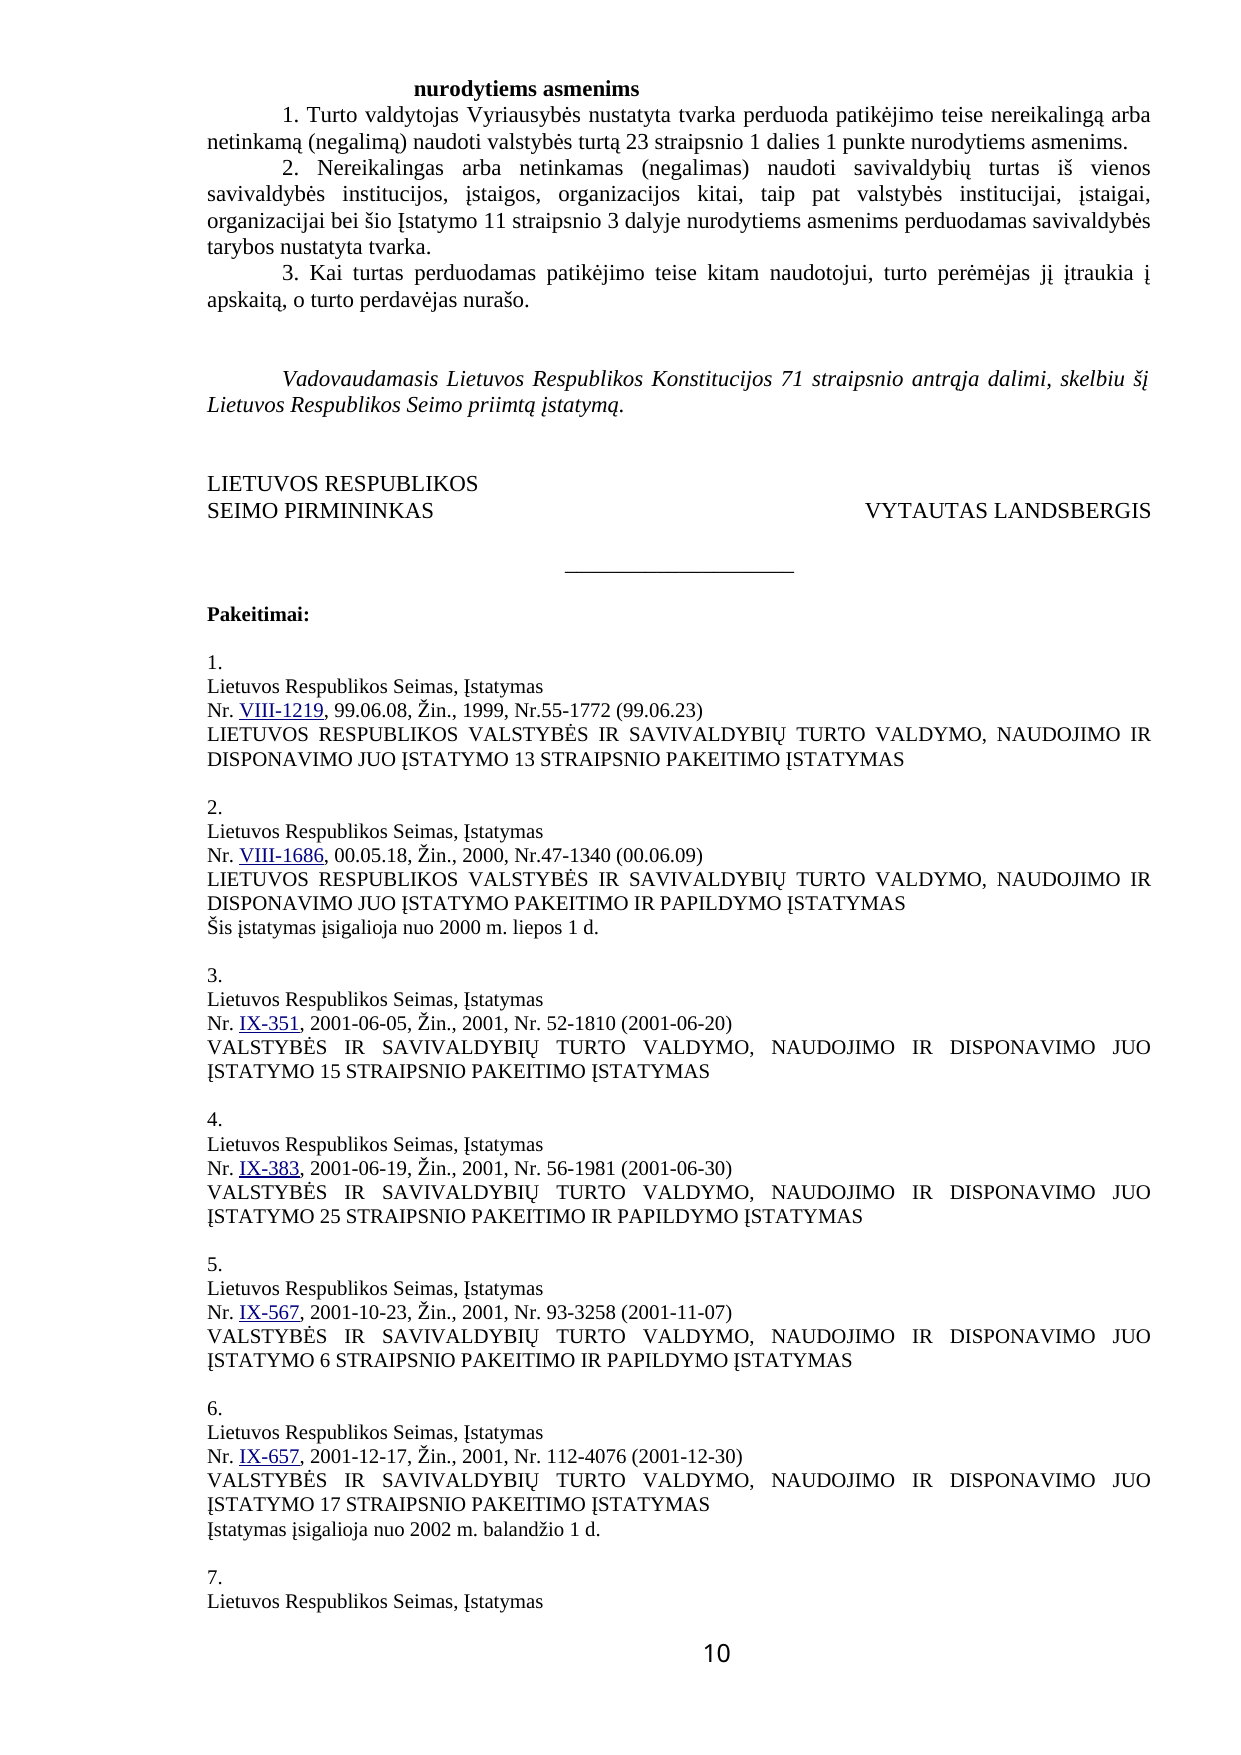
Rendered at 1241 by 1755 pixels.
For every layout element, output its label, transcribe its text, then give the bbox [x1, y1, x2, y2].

text ____________________ [207, 549, 1152, 576]
text Nr. IX-657, 2001-12-17, Žin., 2001, Nr. 112-4076 (2001-12-30) [207, 1444, 1152, 1468]
text Vadovaudamasis Lietuvos Respublikos Konstitucijos 71 straipsnio antrąja dalimi, skelbiu šį Lietuvos Respublikos Seimo priimtą įstatymą. [207, 365, 1152, 418]
text VALSTYBĖS IR SAVIVALDYBIŲ TURTO VALDYMO, NAUDOJIMO IR DISPONAVIMO JUO ĮSTATYMO 6 STRAIPSNIO PAKEITIMO IR PAPILDYMO ĮSTATYMAS [207, 1324, 1152, 1372]
text 5. [207, 1252, 1152, 1276]
text SEIMO PIRMININKAS VYTAUTAS LANDSBERGIS [207, 497, 1152, 523]
text VALSTYBĖS IR SAVIVALDYBIŲ TURTO VALDYMO, NAUDOJIMO IR DISPONAVIMO JUO ĮSTATYMO 17 STRAIPSNIO PAKEITIMO ĮSTATYMAS [207, 1468, 1152, 1516]
text 3. Kai turtas perduodamas patikėjimo teise kitam naudotojui, turto perėmėjas jį įtraukia į apskaitą, o turto perdavėjas nurašo. [207, 259, 1152, 312]
text LIETUVOS RESPUBLIKOS VALSTYBĖS IR SAVIVALDYBIŲ TURTO VALDYMO, NAUDOJIMO IR DISPONAVIMO JUO ĮSTATYMO PAKEITIMO IR PAPILDYMO ĮSTATYMAS [207, 867, 1152, 915]
text Lietuvos Respublikos Seimas, Įstatymas [207, 987, 1152, 1011]
text Nr. IX-383, 2001-06-19, Žin., 2001, Nr. 56-1981 (2001-06-30) [207, 1156, 1152, 1179]
text LIETUVOS RESPUBLIKOS [207, 470, 1152, 497]
text Nr. VIII-1219, 99.06.08, Žin., 1999, Nr.55-1772 (99.06.23) [207, 698, 1152, 722]
text 4. [207, 1107, 1152, 1131]
text Lietuvos Respublikos Seimas, Įstatymas [207, 1420, 1152, 1444]
text Šis įstatymas įsigalioja nuo 2000 m. liepos 1 d. [207, 915, 1152, 939]
text 2. [207, 794, 1152, 819]
text Nr. VIII-1686, 00.05.18, Žin., 2000, Nr.47-1340 (00.06.09) [207, 843, 1152, 867]
text Lietuvos Respublikos Seimas, Įstatymas [207, 674, 1152, 698]
text 3. [207, 963, 1152, 987]
text 7. [207, 1564, 1152, 1589]
text LIETUVOS RESPUBLIKOS VALSTYBĖS IR SAVIVALDYBIŲ TURTO VALDYMO, NAUDOJIMO IR DISPONAVIMO JUO ĮSTATYMO 13 STRAIPSNIO PAKEITIMO ĮSTATYMAS [207, 722, 1152, 771]
text Lietuvos Respublikos Seimas, Įstatymas [207, 819, 1152, 843]
text 6. [207, 1396, 1152, 1420]
text VALSTYBĖS IR SAVIVALDYBIŲ TURTO VALDYMO, NAUDOJIMO IR DISPONAVIMO JUO ĮSTATYMO 25 STRAIPSNIO PAKEITIMO IR PAPILDYMO ĮSTATYMAS [207, 1179, 1152, 1228]
text Įstatymas įsigalioja nuo 2002 m. balandžio 1 d. [207, 1516, 1152, 1541]
text 2. Nereikalingas arba netinkamas (negalimas) naudoti savivaldybių turtas iš vienos savivaldybės institucijos, įstaigos, organizacijos kitai, taip pat valstybės institucijai, įstaigai, organizacijai bei šio Įstatymo 11 straipsnio 3 dalyje nurodytiems asmenims perduodamas savivaldybės tarybos nustatyta tvarka. [207, 154, 1152, 259]
text Lietuvos Respublikos Seimas, Įstatymas [207, 1131, 1152, 1156]
text Lietuvos Respublikos Seimas, Įstatymas [207, 1589, 1152, 1613]
text Nr. IX-351, 2001-06-05, Žin., 2001, Nr. 52-1810 (2001-06-20) [207, 1011, 1152, 1035]
text 1. Turto valdytojas Vyriausybės nustatyta tvarka perduoda patikėjimo teise nereikalingą arba netinkamą (negalimą) naudoti valstybės turtą 23 straipsnio 1 dalies 1 punkte nurodytiems asmenims. [207, 101, 1152, 154]
text Lietuvos Respublikos Seimas, Įstatymas [207, 1276, 1152, 1300]
text Nr. IX-567, 2001-10-23, Žin., 2001, Nr. 93-3258 (2001-11-07) [207, 1300, 1152, 1324]
text VALSTYBĖS IR SAVIVALDYBIŲ TURTO VALDYMO, NAUDOJIMO IR DISPONAVIMO JUO ĮSTATYMO 15 STRAIPSNIO PAKEITIMO ĮSTATYMAS [207, 1035, 1152, 1083]
text nurodytiems asmenims [413, 75, 1152, 101]
text Pakeitimai: [207, 602, 1152, 626]
text 1. [207, 650, 1152, 674]
